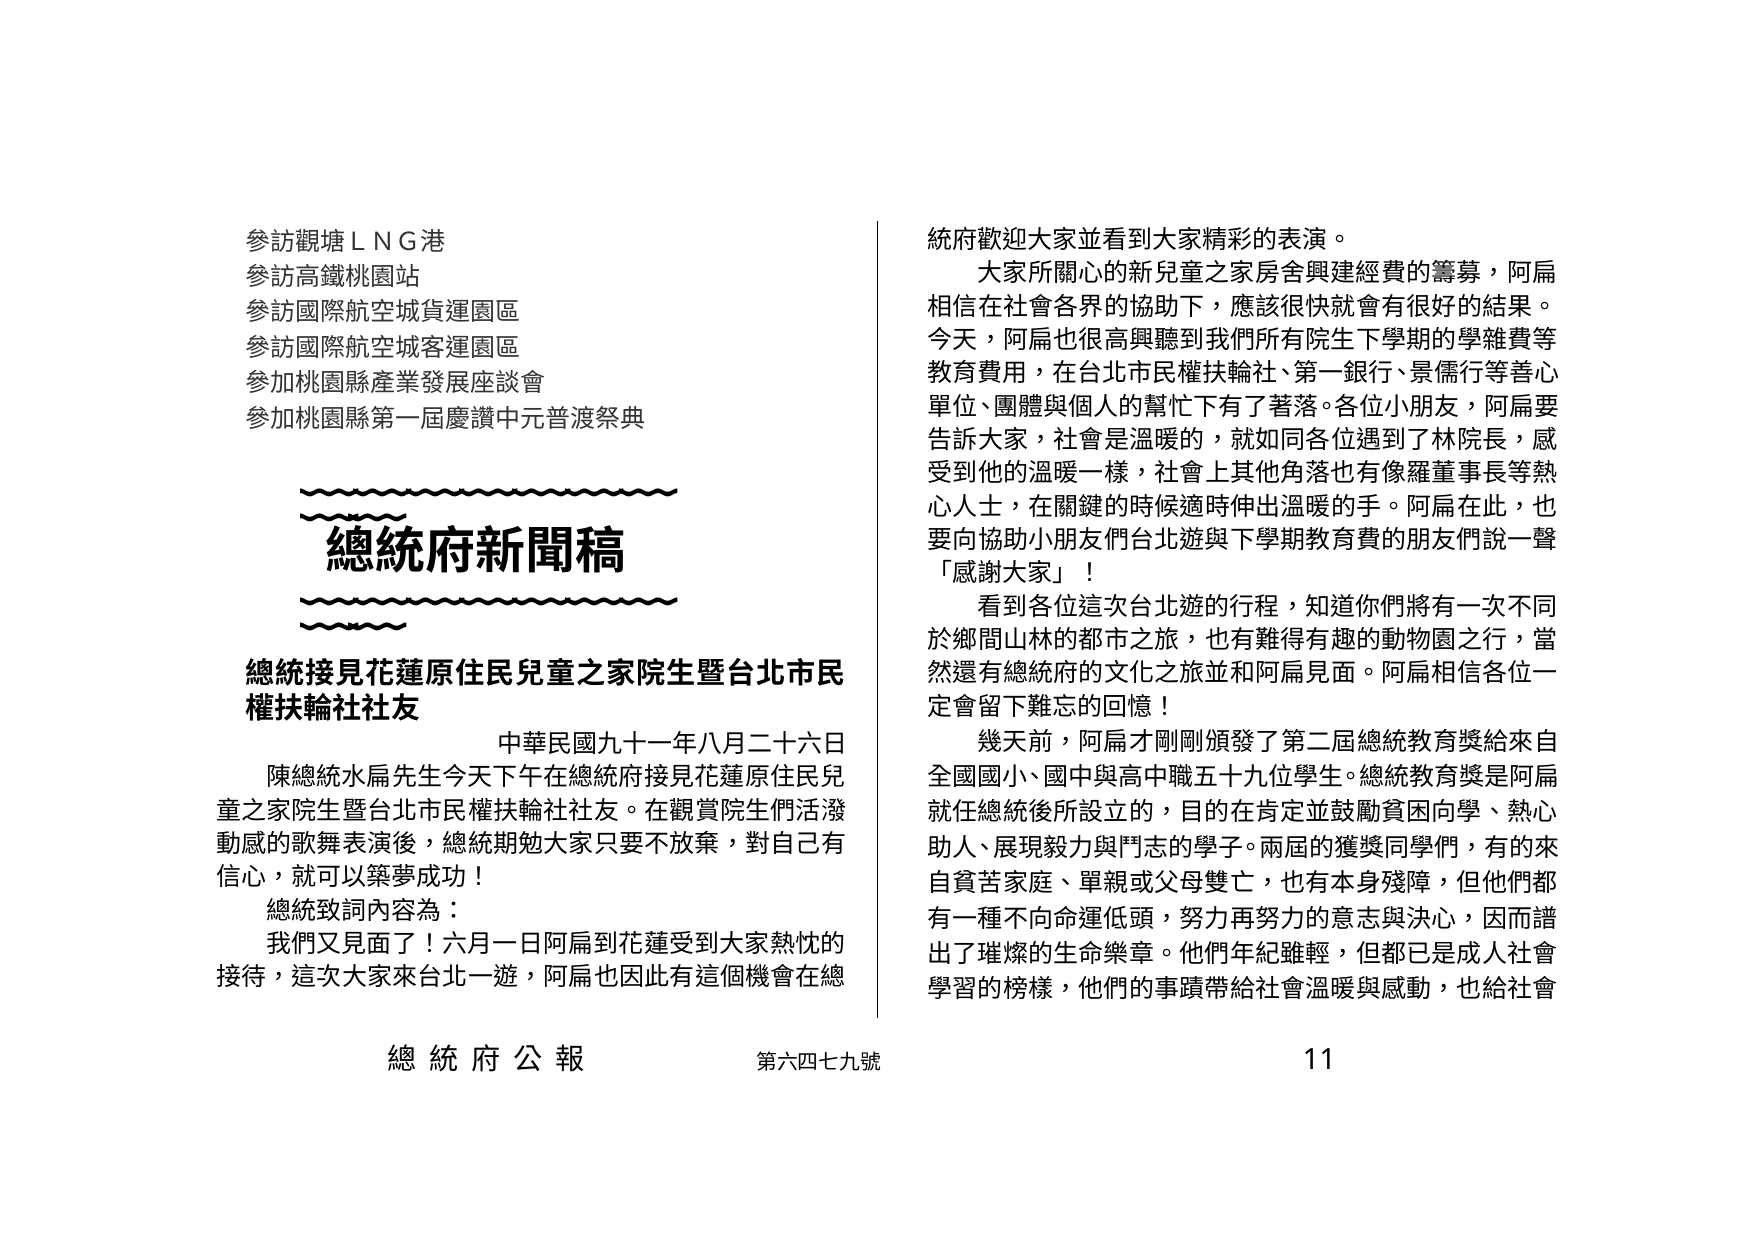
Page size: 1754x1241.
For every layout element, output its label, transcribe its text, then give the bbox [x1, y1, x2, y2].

text 我們又見面了！六月一日阿扁到花蓮受到大家熱忱的接待，這次大家來台北一遊，阿扁也因此有這個機會在總 [216, 926, 847, 992]
text 中華民國九十一年八月二十六日 [195, 726, 847, 759]
text 參訪國際航空城貨運園區 [245, 292, 847, 328]
text 參訪高鐵桃園站 [245, 257, 847, 292]
text 參加桃園縣產業發展座談會 [245, 363, 847, 399]
text 陳總統水扁先生今天下午在總統府接見花蓮原住民兒童之家院生暨台北市民權扶輪社社友。在觀賞院生們活潑動感的歌舞表演後，總統期勉大家只要不放棄，對自己有信心，就可以築夢成功！ [216, 759, 847, 892]
text 統府歡迎大家並看到大家精彩的表演。 [927, 222, 1559, 255]
table_cell 總統府新聞稿 [297, 522, 680, 580]
text 總統接見花蓮原住民兒童之家院生暨台北市民權扶輪社社友 [245, 655, 847, 726]
text 幾天前，阿扁才剛剛頒發了第二屆總統教育獎給來自全國國小、國中與高中職五十九位學生。總統教育獎是阿扁就任總統後所設立的，目的在肯定並鼓勵貧困向學、熱心助人、展現毅力與鬥志的學子。兩屆的獲獎同學們，有的來自貧苦家庭、單親或父母雙亡，也有本身殘障，但他們都有一種不向命運低頭，努力再努力的意志與決心，因而譜出了璀燦的生命樂章。他們年紀雖輕，但都已是成人社會學習的榜樣，他們的事蹟帶給社會溫暖與感動，也給社會 [927, 722, 1559, 1005]
table_header ﹏﹏﹏﹏﹏﹏﹏﹏﹏ [297, 434, 680, 522]
text 看到各位這次台北遊的行程，知道你們將有一次不同於鄉間山林的都市之旅，也有難得有趣的動物園之行，當然還有總統府的文化之旅並和阿扁見面。阿扁相信各位一定會留下難忘的回憶！ [927, 588, 1559, 722]
text 參加桃園縣第一屆慶讚中元普渡祭典 [245, 399, 847, 434]
text 大家所關心的新兒童之家房舍興建經費的籌募，阿扁相信在社會各界的協助下，應該很快就會有很好的結果。今天，阿扁也很高興聽到我們所有院生下學期的學雜費等教育費用，在台北市民權扶輪社、第一銀行、景儒行等善心單位、團體與個人的幫忙下有了著落。各位小朋友，阿扁要告訴大家，社會是溫暖的，就如同各位遇到了林院長，感受到他的溫暖一樣，社會上其他角落也有像羅董事長等熱心人士，在關鍵的時候適時伸出溫暖的手。阿扁在此，也要向協助小朋友們台北遊與下學期教育費的朋友們說一聲：「感謝大家」！ [927, 255, 1559, 588]
table_cell ﹏﹏﹏﹏﹏﹏﹏﹏﹏ [297, 580, 680, 655]
text 參訪國際航空城客運園區 [245, 328, 847, 363]
text 參訪觀塘ＬＮＧ港 [245, 222, 847, 257]
text 總統致詞內容為： [216, 892, 847, 926]
